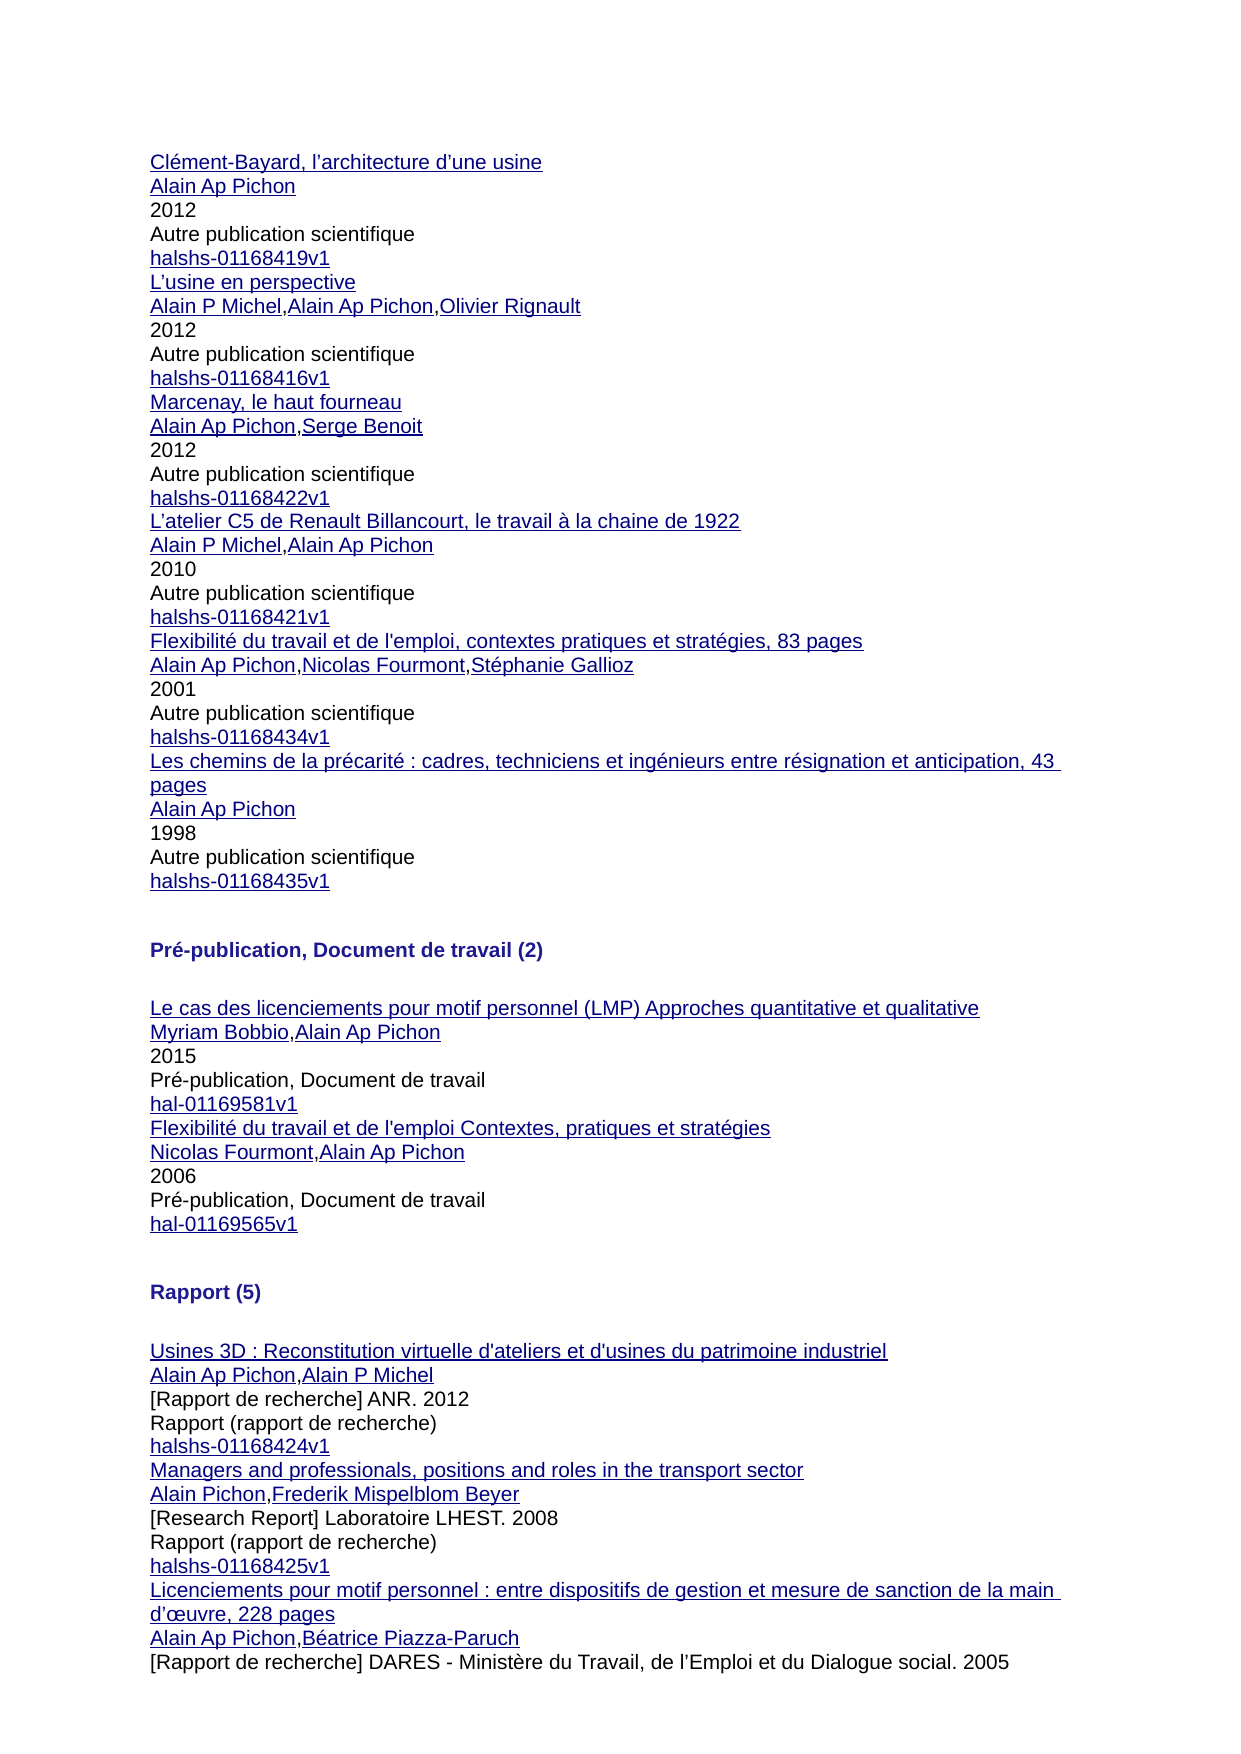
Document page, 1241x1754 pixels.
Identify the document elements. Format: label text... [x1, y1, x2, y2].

table_cell L’atelier C5 de Renault Billancourt, le travail à la chaine de 1922 Alain P Michel,Alain Ap Pichon 2010 Autre publication scientifique halshs-01168421v1 [150, 509, 1090, 629]
table_cell Les chemins de la précarité : cadres, techniciens et ingénieurs entre résignation et anticipation, 43 pages Alain Ap Pichon 1998 Autre publication scientifique halshs-01168435v1 [150, 749, 1090, 893]
table_cell Flexibilité du travail et de l'emploi, contextes pratiques et stratégies, 83 pages Alain Ap Pichon,Nicolas Fourmont,Stéphanie Gallioz 2001 Autre publication scientifique halshs-01168434v1 [150, 629, 1090, 749]
subtitle Rapport (5) [150, 1280, 1090, 1304]
table_cell Marcenay, le haut fourneau Alain Ap Pichon,Serge Benoit 2012 Autre publication scientifique halshs-01168422v1 [150, 390, 1090, 509]
table_cell Flexibilité du travail et de l'emploi Contextes, pratiques et stratégies Nicolas Fourmont,Alain Ap Pichon 2006 Pré-publication, Document de travail hal-01169565v1 [150, 1116, 1090, 1235]
table_cell Managers and professionals, positions and roles in the transport sector Alain Pichon,Frederik Mispelblom Beyer [Research Report] Laboratoire LHEST. 2008 Rapport (rapport de recherche) halshs-01168425v1 [150, 1458, 1090, 1578]
table_cell Licenciements pour motif personnel : entre dispositifs de gestion et mesure de sanction de la main d’œuvre, 228 pages Alain Ap Pichon,Béatrice Piazza-Paruch [Rapport de recherche] DARES - Ministère du Travail, de l’Emploi et du Dialogue social. 2005 [150, 1578, 1090, 1674]
table_header Le cas des licenciements pour motif personnel (LMP) Approches quantitative et qualitative Myriam Bobbio,Alain Ap Pichon 2015 Pré-publication, Document de travail hal-01169581v1 [150, 996, 1090, 1116]
table_cell Clément-Bayard, l’architecture d’une usine Alain Ap Pichon 2012 Autre publication scientifique halshs-01168419v1 [150, 150, 1090, 270]
subtitle Pré-publication, Document de travail (2) [150, 937, 1090, 961]
table_header Usines 3D : Reconstitution virtuelle d'ateliers et d'usines du patrimoine industriel Alain Ap Pichon,Alain P Michel [Rapport de recherche] ANR. 2012 Rapport (rapport de recherche) halshs-01168424v1 [150, 1339, 1090, 1458]
table_cell L’usine en perspective Alain P Michel,Alain Ap Pichon,Olivier Rignault 2012 Autre publication scientifique halshs-01168416v1 [150, 270, 1090, 389]
